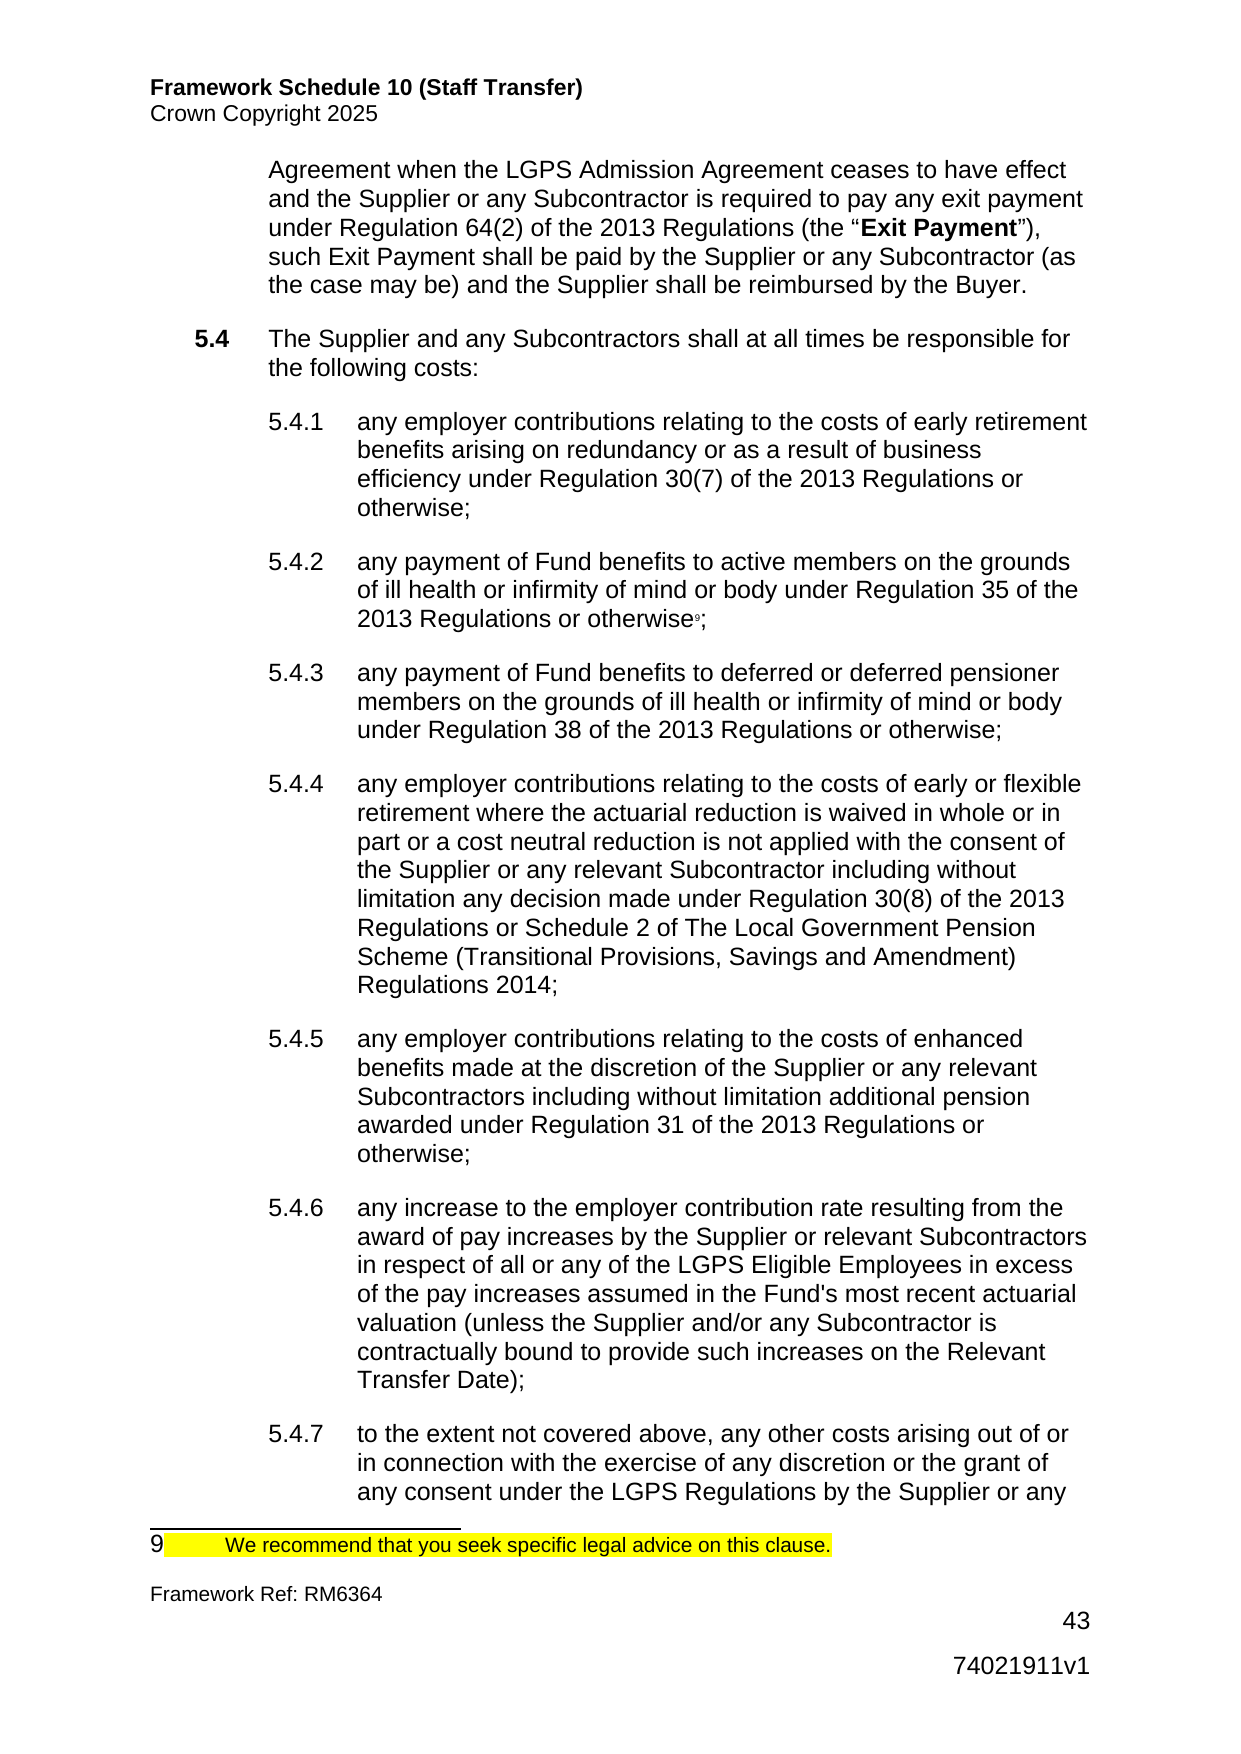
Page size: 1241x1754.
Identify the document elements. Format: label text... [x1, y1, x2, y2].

list any employer contributions relating to the costs of enhanced benefits made at the discretion of the Supplier or any relevant Subcontractors including without limitation additional pension awarded under Regulation 31 of the 2013 Regulations or otherwise; [268, 1024, 1090, 1168]
list The Supplier and any Subcontractors shall at all times be responsible for the following costs: [194, 324, 1090, 382]
list any increase to the employer contribution rate resulting from the award of pay increases by the Supplier or relevant Subcontractors in respect of all or any of the LGPS Eligible Employees in excess of the pay increases assumed in the Fund's most recent actuarial valuation (unless the Supplier and/or any Subcontractor is contractually bound to provide such increases on the Relevant Transfer Date); [268, 1193, 1090, 1394]
list any employer contributions relating to the costs of early retirement benefits arising on redundancy or as a result of business efficiency under Regulation 30(7) of the 2013 Regulations or otherwise; [268, 407, 1090, 522]
list Agreement when the LGPS Admission Agreement ceases to have effect and the Supplier or any Subcontractor is required to pay any exit payment under Regulation 64(2) of the 2013 Regulations (the “Exit Payment”), such Exit Payment shall be paid by the Supplier or any Subcontractor (as the case may be) and the Supplier shall be reimbursed by the Buyer. [194, 155, 1090, 299]
list any payment of Fund benefits to deferred or deferred pensioner members on the grounds of ill health or infirmity of mind or body under Regulation 38 of the 2013 Regulations or otherwise; [268, 658, 1090, 744]
list any payment of Fund benefits to active members on the grounds of ill health or infirmity of mind or body under Regulation 35 of the 2013 Regulations or otherwise; [268, 547, 1090, 633]
list any employer contributions relating to the costs of early or flexible retirement where the actuarial reduction is waived in whole or in part or a cost neutral reduction is not applied with the consent of the Supplier or any relevant Subcontractor including without limitation any decision made under Regulation 30(8) of the 2013 Regulations or Schedule 2 of The Local Government Pension Scheme (Transitional Provisions, Savings and Amendment) Regulations 2014; [268, 769, 1090, 999]
list We recommend that you seek specific legal advice on this clause. [150, 1529, 1090, 1558]
list to the extent not covered above, any other costs arising out of or in connection with the exercise of any discretion or the grant of any consent under the LGPS Regulations by the Supplier or any [268, 1419, 1090, 1505]
